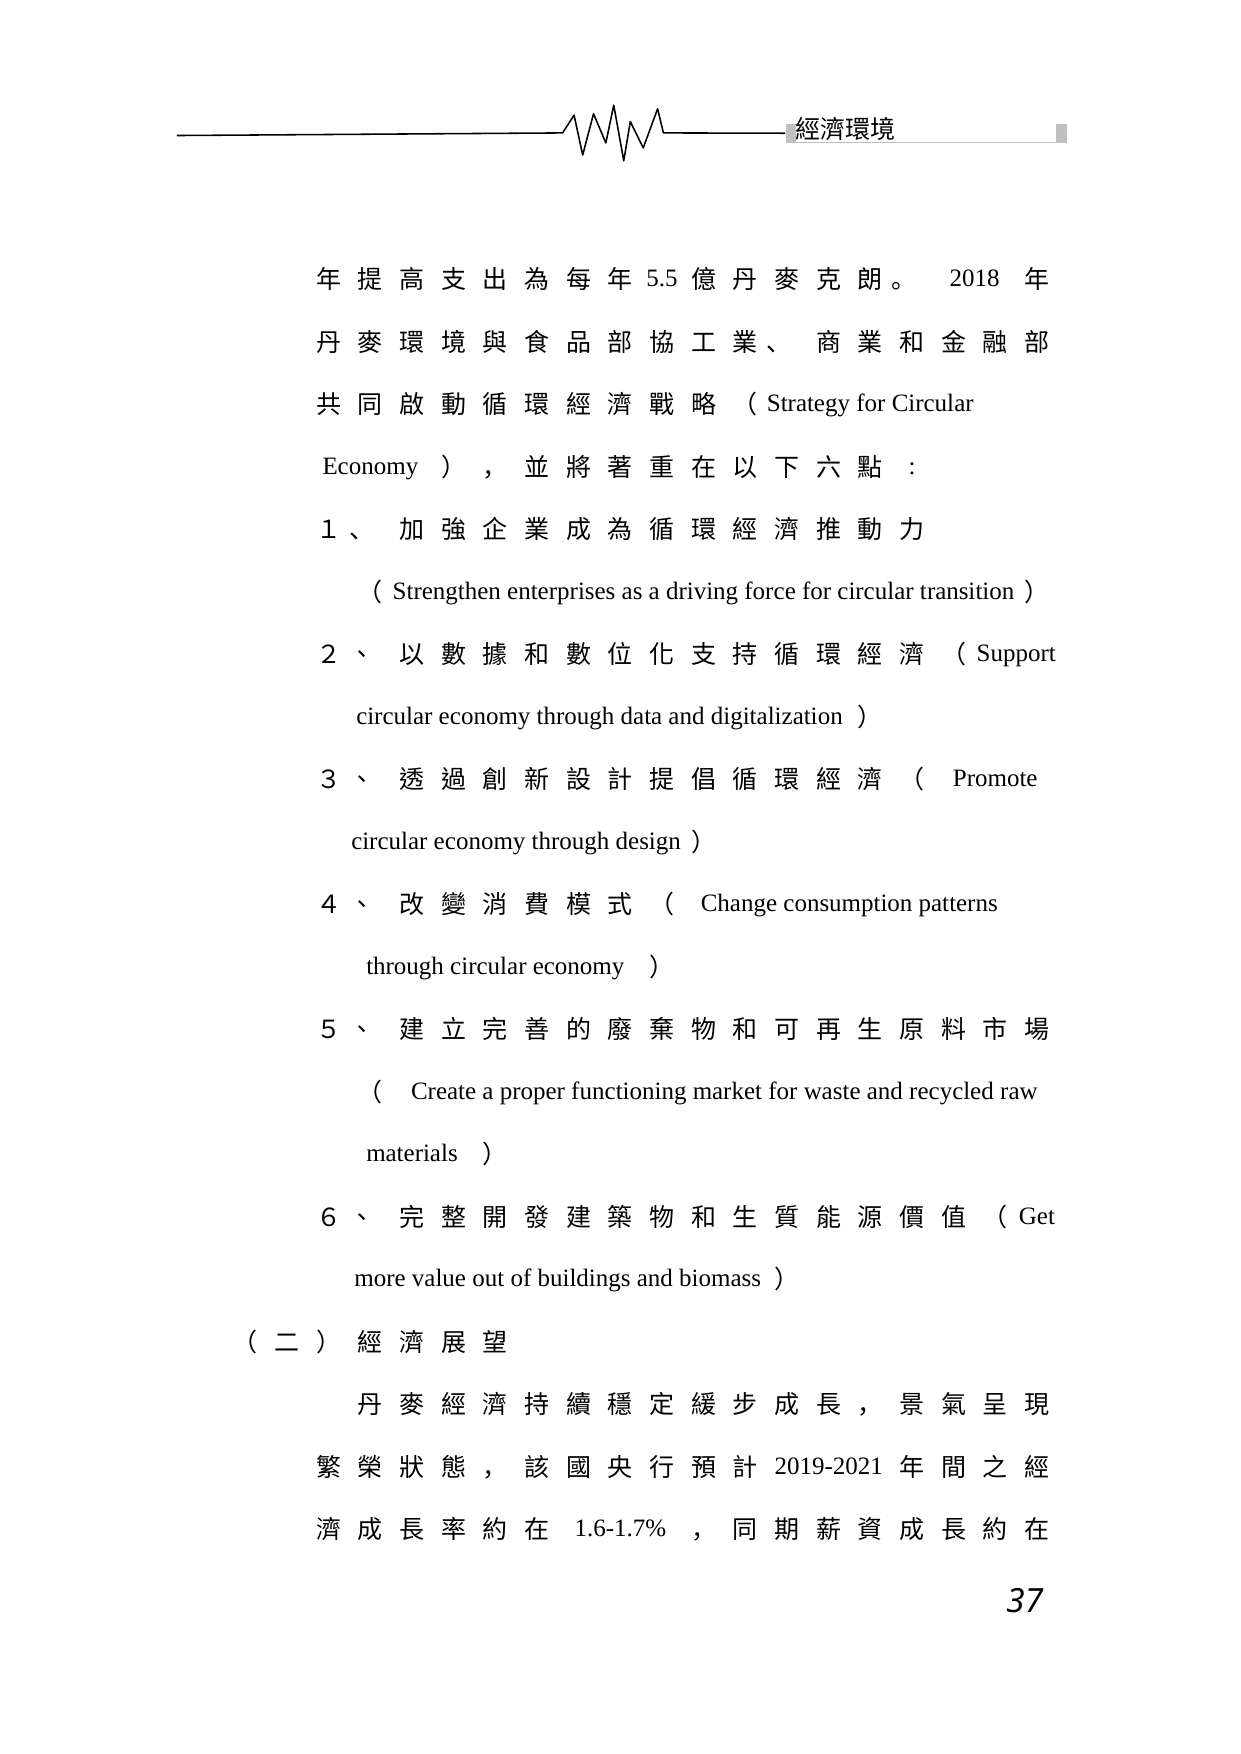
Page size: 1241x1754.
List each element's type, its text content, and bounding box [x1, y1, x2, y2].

text ５、建立完善的廢棄物和可再生原料市場（Create a proper functioning market for waste and recycled raw materials） [281, 986, 1058, 1174]
text ６、完整開發建築物和生質能源價值（Get more value out of buildings and biomass） [281, 1174, 1058, 1299]
text 年提高支出為每年5.5億丹麥克朗。2018年丹麥環境與食品部協工業、商業和金融部共同啟動循環經濟戰略（Strategy for Circular Economy），並將著重在以下六點: [281, 236, 1058, 486]
text ３、透過創新設計提倡循環經濟（Promote circular economy through design） [281, 736, 1058, 861]
text ２、以數據和數位化支持循環經濟（Support circular economy through data and digitalization） [281, 611, 1058, 736]
text （二）經濟展望 [207, 1299, 1058, 1361]
text １、加強企業成為循環經濟推動力（Strengthen enterprises as a driving force for circular transition） [281, 486, 1058, 611]
text 丹麥經濟持續穩定緩步成長，景氣呈現繁榮狀態，該國央行預計2019-2021年間之經濟成長率約在1.6-1.7%，同期薪資成長約在 [281, 1361, 1058, 1549]
text ４、改變消費模式（Change consumption patterns through circular economy） [281, 861, 1058, 986]
